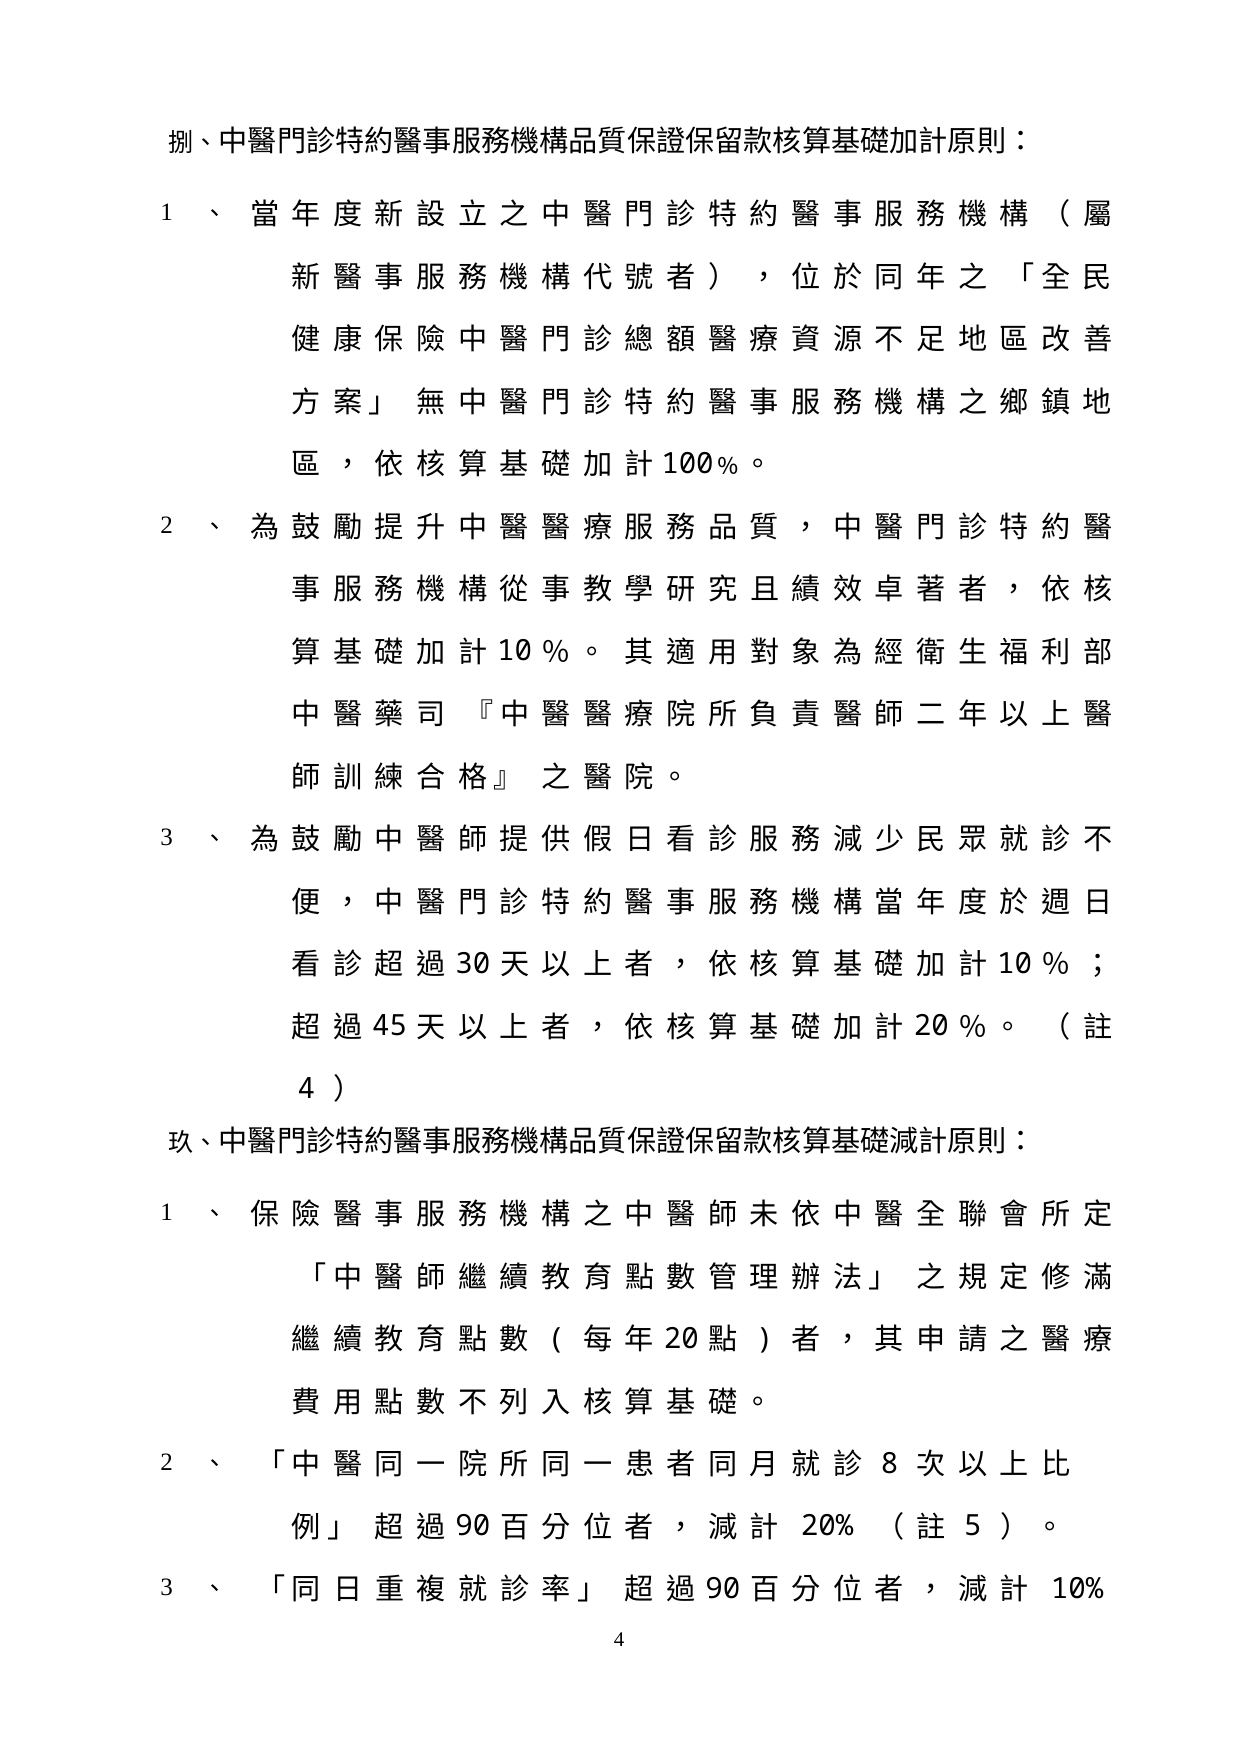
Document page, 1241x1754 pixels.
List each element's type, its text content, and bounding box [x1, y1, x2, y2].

list 「中醫同一院所同一患者同月就診8次以上比例」超過90百分位者，減計20%（註5）。 [128, 1420, 1119, 1545]
list 保險醫事服務機構之中醫師未依中醫全聯會所定「中醫師繼續教育點數管理辦法」之規定修滿繼續教育點數(每年20點)者，其申請之醫療費用點數不列入核算基礎。 [128, 1170, 1119, 1420]
list 當年度新設立之中醫門診特約醫事服務機構（屬新醫事服務機構代號者），位於同年之「全民健康保險中醫門診總額醫療資源不足地區改善方案」無中醫門診特約醫事服務機構之鄉鎮地區，依核算基礎加計100﹪。 [128, 170, 1119, 483]
list 為鼓勵提升中醫醫療服務品質，中醫門診特約醫事服務機構從事教學研究且績效卓著者，依核算基礎加計10％。其適用對象為經衛生福利部中醫藥司『中醫醫療院所負責醫師二年以上醫師訓練合格』之醫院。 [128, 483, 1119, 795]
list 中醫門診特約醫事服務機構品質保證保留款核算基礎加計原則： [168, 108, 1119, 162]
list 為鼓勵中醫師提供假日看診服務減少民眾就診不便，中醫門診特約醫事服務機構當年度於週日看診超過30天以上者，依核算基礎加計10％；超過45天以上者，依核算基礎加計20％。（註4） [128, 795, 1119, 1108]
list 中醫門診特約醫事服務機構品質保證保留款核算基礎減計原則： [168, 1108, 1119, 1162]
list 「同日重複就診率」超過90百分位者，減計10% [128, 1545, 1119, 1608]
